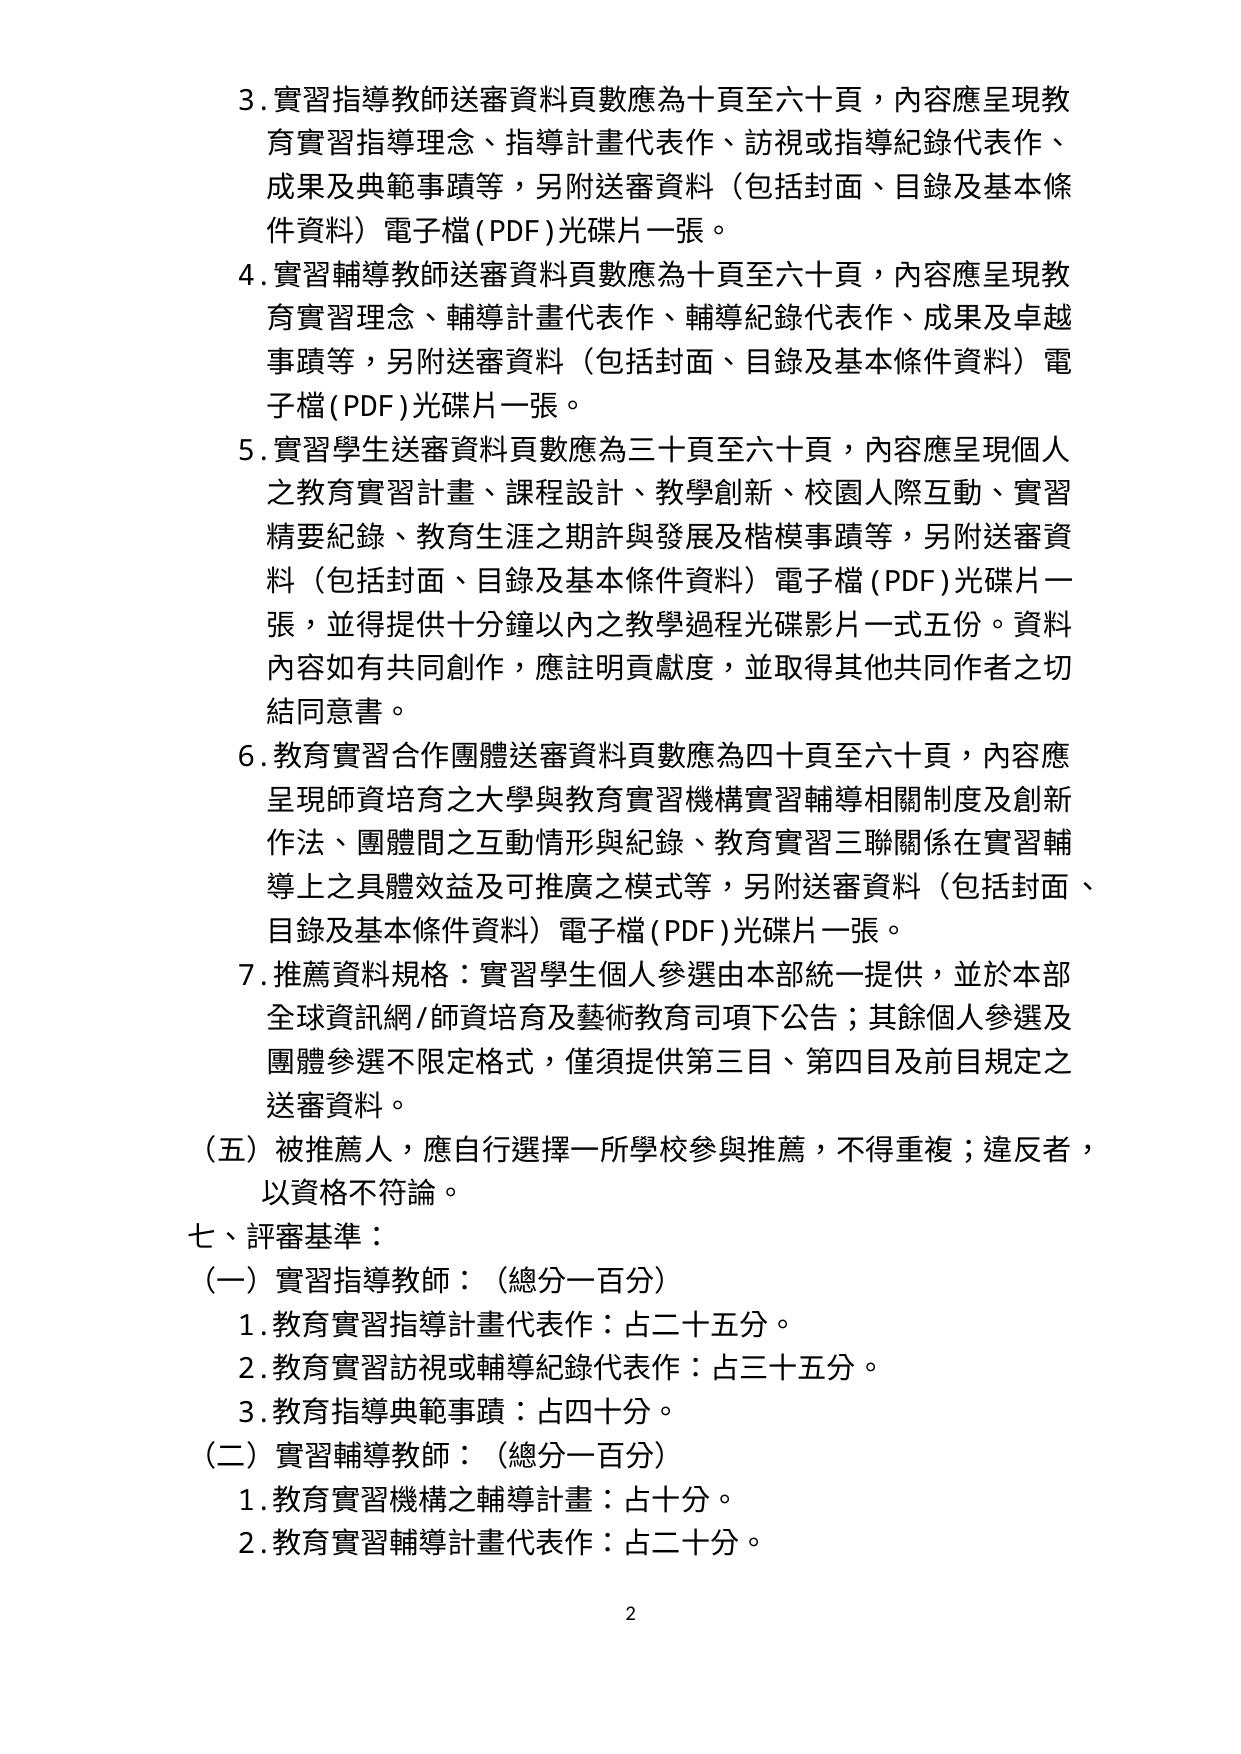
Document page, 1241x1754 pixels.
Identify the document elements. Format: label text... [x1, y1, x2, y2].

text 6.教育實習合作團體送審資料頁數應為四十頁至六十頁，內容應呈現師資培育之大學與教育實習機構實習輔導相關制度及創新作法、團體間之互動情形與紀錄、教育實習三聯關係在實習輔導上之具體效益及可推廣之模式等，另附送審資料（包括封面、目錄及基本條件資料）電子檔(PDF)光碟片一張。 [237, 731, 1073, 950]
text 5.實習學生送審資料頁數應為三十頁至六十頁，內容應呈現個人之教育實習計畫、課程設計、教學創新、校園人際互動、實習精要紀錄、教育生涯之期許與發展及楷模事蹟等，另附送審資料（包括封面、目錄及基本條件資料）電子檔(PDF)光碟片一張，並得提供十分鐘以內之教學過程光碟影片一式五份。資料內容如有共同創作，應註明貢獻度，並取得其他共同作者之切結同意書。 [237, 425, 1073, 731]
text 7.推薦資料規格：實習學生個人參選由本部統一提供，並於本部全球資訊網/師資培育及藝術教育司項下公告；其餘個人參選及團體參選不限定格式，僅須提供第三目、第四目及前目規定之送審資料。 [237, 950, 1073, 1125]
text （二）實習輔導教師：（總分一百分） [187, 1431, 1073, 1475]
text 七、評審基準： [187, 1212, 1073, 1256]
text （一）實習指導教師：（總分一百分） [187, 1256, 1073, 1300]
text 1.教育實習指導計畫代表作：占二十五分。 [237, 1300, 1073, 1344]
text 4.實習輔導教師送審資料頁數應為十頁至六十頁，內容應呈現教育實習理念、輔導計畫代表作、輔導紀錄代表作、成果及卓越事蹟等，另附送審資料（包括封面、目錄及基本條件資料）電子檔(PDF)光碟片一張。 [237, 250, 1073, 425]
text 2.教育實習輔導計畫代表作：占二十分。 [237, 1519, 1073, 1562]
text 3.教育指導典範事蹟：占四十分。 [237, 1387, 1073, 1431]
text 2.教育實習訪視或輔導紀錄代表作：占三十五分。 [237, 1344, 1073, 1387]
text （五）被推薦人，應自行選擇一所學校參與推薦，不得重複；違反者，以資格不符論。 [187, 1125, 1073, 1212]
text 1.教育實習機構之輔導計畫：占十分。 [237, 1475, 1073, 1519]
text 3.實習指導教師送審資料頁數應為十頁至六十頁，內容應呈現教育實習指導理念、指導計畫代表作、訪視或指導紀錄代表作、成果及典範事蹟等，另附送審資料（包括封面、目錄及基本條件資料）電子檔(PDF)光碟片一張。 [237, 75, 1073, 250]
